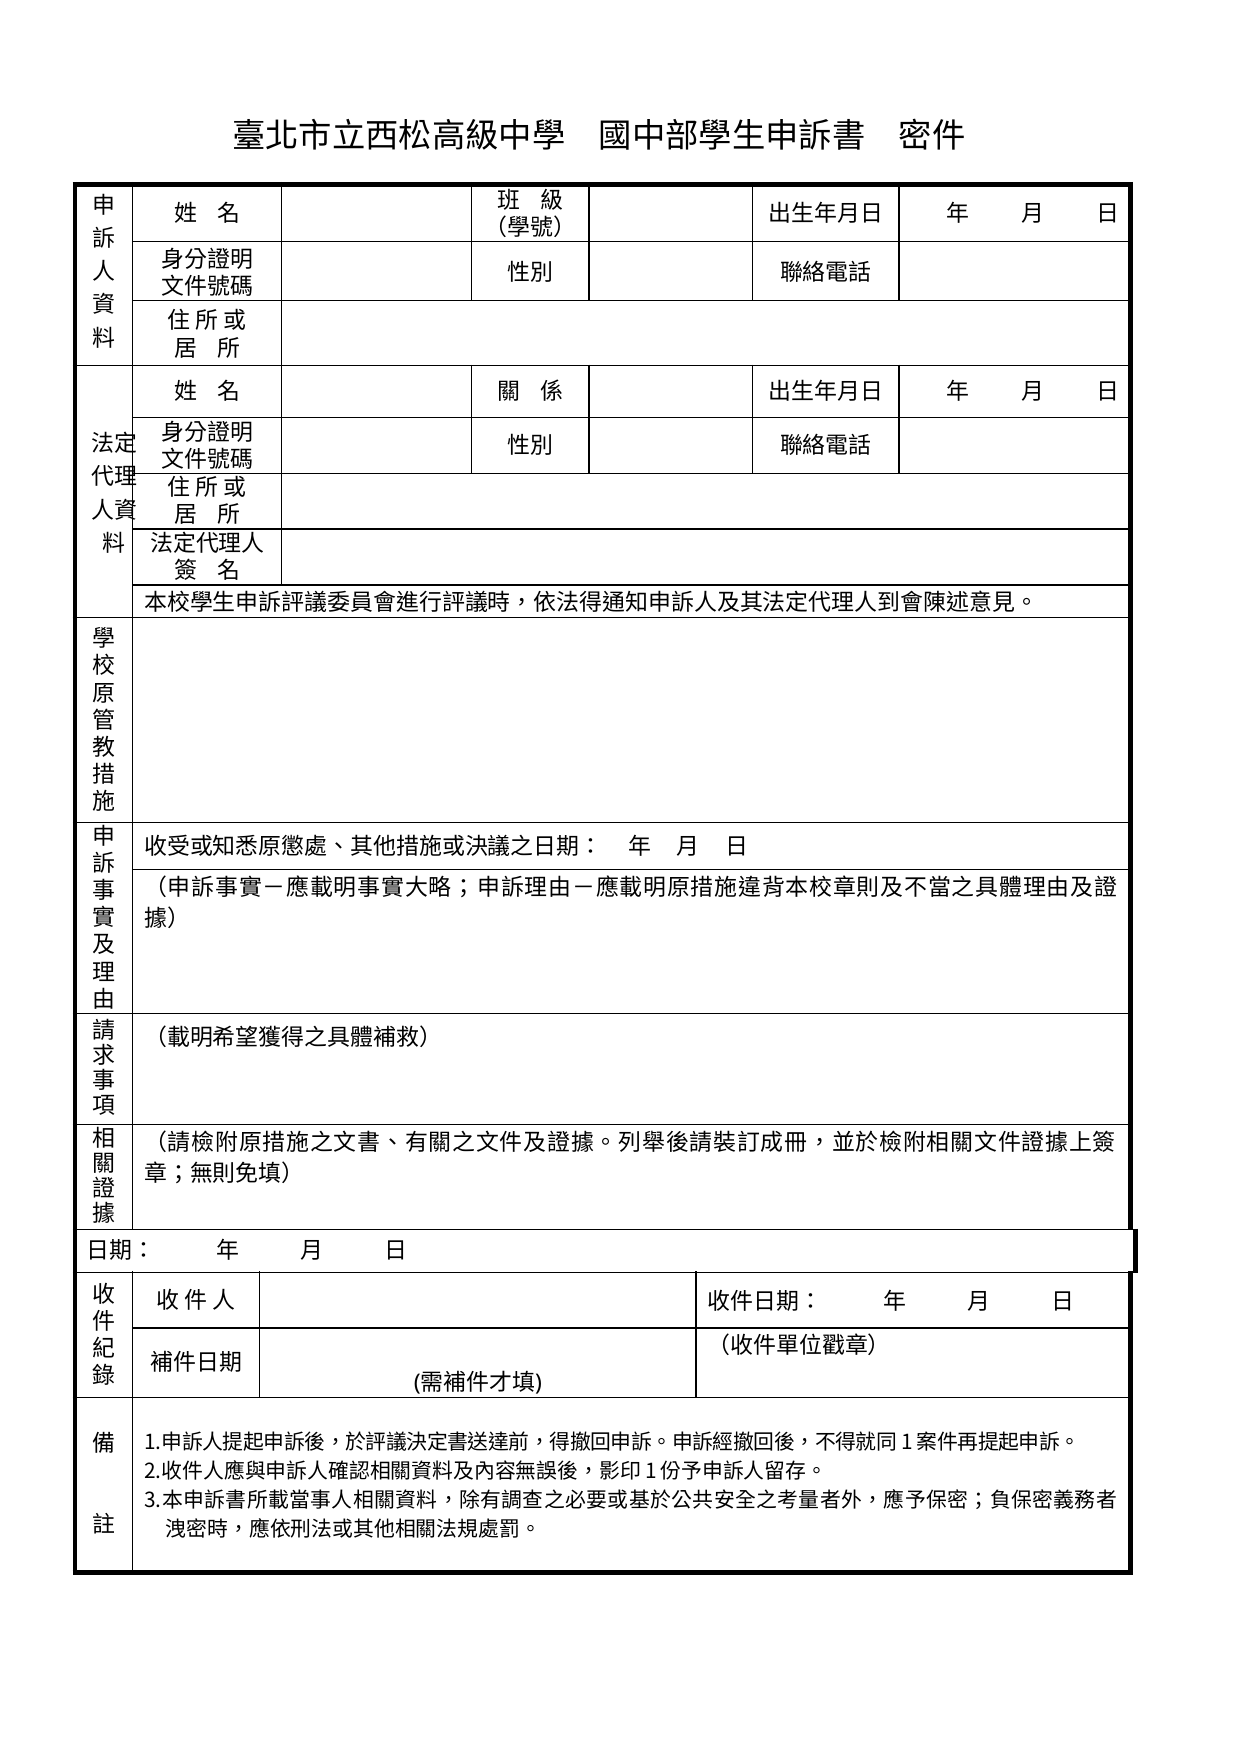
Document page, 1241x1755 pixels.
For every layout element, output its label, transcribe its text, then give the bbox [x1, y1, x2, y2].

table_cell 聯絡電話 [753, 242, 898, 299]
table_header 年 月 日 [900, 187, 1128, 241]
table_header 出生年月日 [753, 187, 898, 241]
table_cell 性別 [472, 242, 588, 299]
table_cell [133, 618, 1128, 821]
table_cell 收 件 人 [133, 1273, 259, 1327]
table_cell （收件單位戳章） [697, 1329, 1128, 1396]
table_cell [590, 242, 752, 299]
table_cell 身分證明 文件號碼 [133, 418, 281, 473]
table_cell [282, 474, 1128, 528]
table_cell 學校原管教措施 [77, 618, 132, 821]
table_cell 身分證明 文件號碼 [133, 242, 281, 299]
table_cell 收受或知悉原懲處、其他措施或決議之日期： 年 月 日 [133, 823, 1128, 869]
table_cell 請求事項 [77, 1014, 132, 1123]
table_cell 出生年月日 [753, 366, 898, 417]
table_cell 姓 名 [133, 366, 281, 417]
table_header 申訴人資料 [77, 187, 132, 364]
table_cell 申訴事實及理由 [77, 823, 132, 1012]
table_cell [282, 530, 1128, 584]
table_cell [590, 366, 752, 417]
table_header 班 級 （學號） [472, 187, 588, 241]
text 臺北市立西松高級中學 國中部學生申訴書 密件 [75, 108, 1122, 157]
table_cell 住 所 或 居 所 [133, 474, 281, 528]
table_cell （載明希望獲得之具體補救） [133, 1014, 1128, 1123]
table_header 姓 名 [133, 187, 281, 241]
table_cell 1.申訴人提起申訴後，於評議決定書送達前，得撤回申訴。申訴經撤回後，不得就同1案件再提起申訴。 2.收件人應與申訴人確認相關資料及內容無誤後，影印1份予申訴人留存。 3.本申訴書所載當事人相關資料，除有調查之必要或基於公共安全之考量者外，應予保密；負保密義務者洩密時，應依刑法或其他相關法規處罰。 [133, 1398, 1128, 1570]
table_cell （申訴事實－應載明事實大略；申訴理由－應載明原措施違背本校章則及不當之具體理由及證據） [133, 870, 1128, 1012]
table_cell [282, 242, 471, 299]
table_cell [590, 418, 752, 473]
table_cell 收件日期： 年 月 日 [697, 1273, 1128, 1327]
table_cell 備 註 [77, 1398, 132, 1570]
table_cell 法定代理人資料 [77, 366, 132, 617]
table_header [282, 187, 471, 241]
table_header [590, 187, 752, 241]
table_cell [900, 242, 1128, 299]
table_cell 住 所 或 居 所 [133, 301, 281, 364]
table_cell 關 係 [472, 366, 588, 417]
table_cell [282, 301, 1128, 364]
table_cell （請檢附原措施之文書、有關之文件及證據。列舉後請裝訂成冊，並於檢附相關文件證據上簽章；無則免填） [133, 1125, 1128, 1228]
table_cell 性別 [472, 418, 588, 473]
table_cell 年 月 日 [900, 366, 1128, 417]
table_cell [900, 418, 1128, 473]
table_cell [282, 366, 471, 417]
table_cell 本校學生申訴評議委員會進行評議時，依法得通知申訴人及其法定代理人到會陳述意見。 [133, 586, 1128, 617]
table_cell 法定代理人 簽 名 [133, 530, 281, 584]
table_cell [282, 418, 471, 473]
table_cell 收件紀錄 [77, 1273, 132, 1396]
table_cell 聯絡電話 [753, 418, 898, 473]
table_cell 補件日期 [133, 1329, 259, 1396]
table_cell (需補件才填) [260, 1329, 695, 1396]
table_cell 日期： 年 月 日 [77, 1230, 1133, 1271]
table_cell 相關證據 [77, 1125, 132, 1228]
table_cell [260, 1273, 695, 1327]
